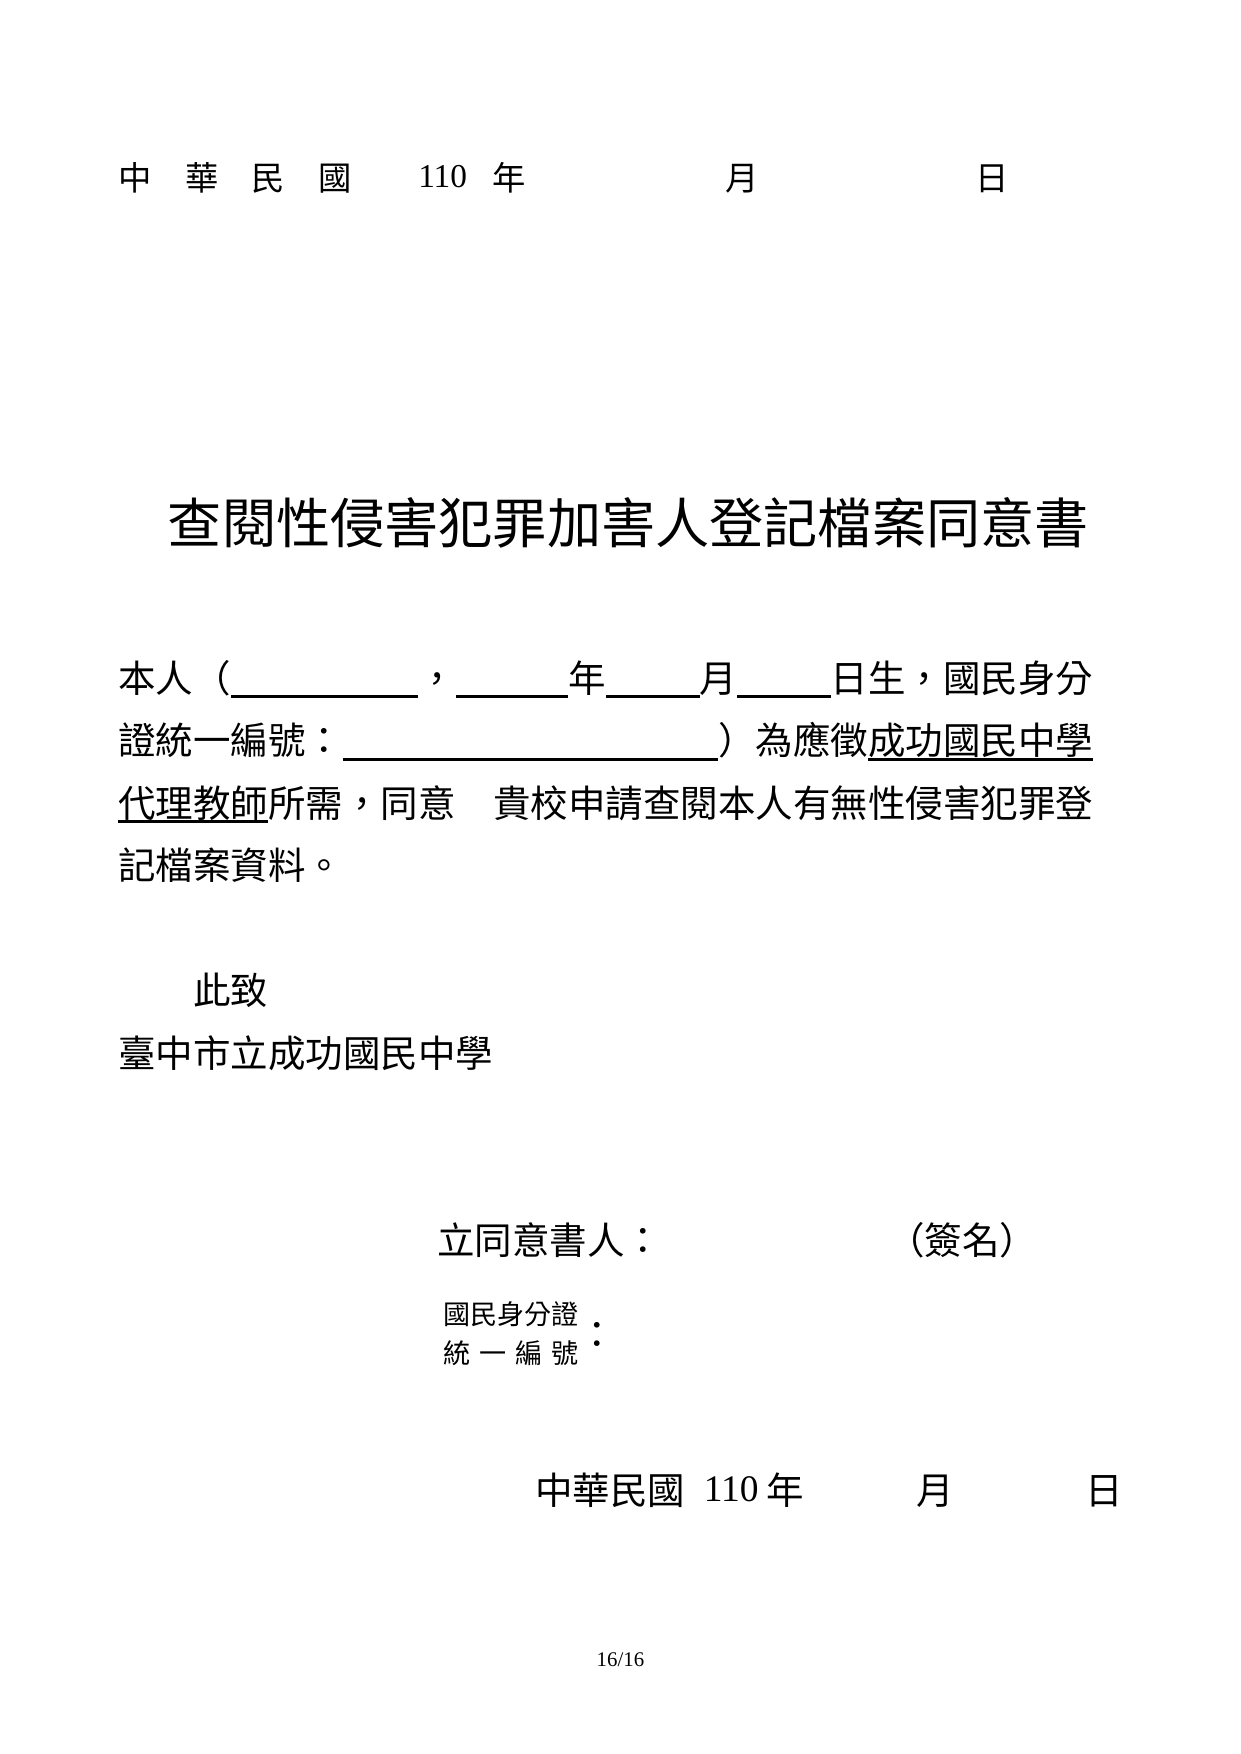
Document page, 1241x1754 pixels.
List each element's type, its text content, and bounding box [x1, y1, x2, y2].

text 立同意書人： （簽名） [118, 1197, 1122, 1259]
text 臺中市立成功國民中學 [118, 1009, 1122, 1072]
text 查閱性侵害犯罪加害人登記檔案同意書 [118, 447, 1138, 572]
text 中 華 民 國 110 年 月 日 [118, 134, 1122, 197]
text 中華民國 110年 月 日 [118, 1447, 1122, 1509]
text 此致 [118, 947, 1122, 1009]
text 本人（ ， 年 月 日生，國民身分證統一編號： ）為應徵成功國民中學代理教師所需，同意 貴校申請查閱本人有無性侵害犯罪登記檔案資料。 [118, 634, 1122, 884]
text 國民身分證統一編號： [118, 1259, 1122, 1384]
